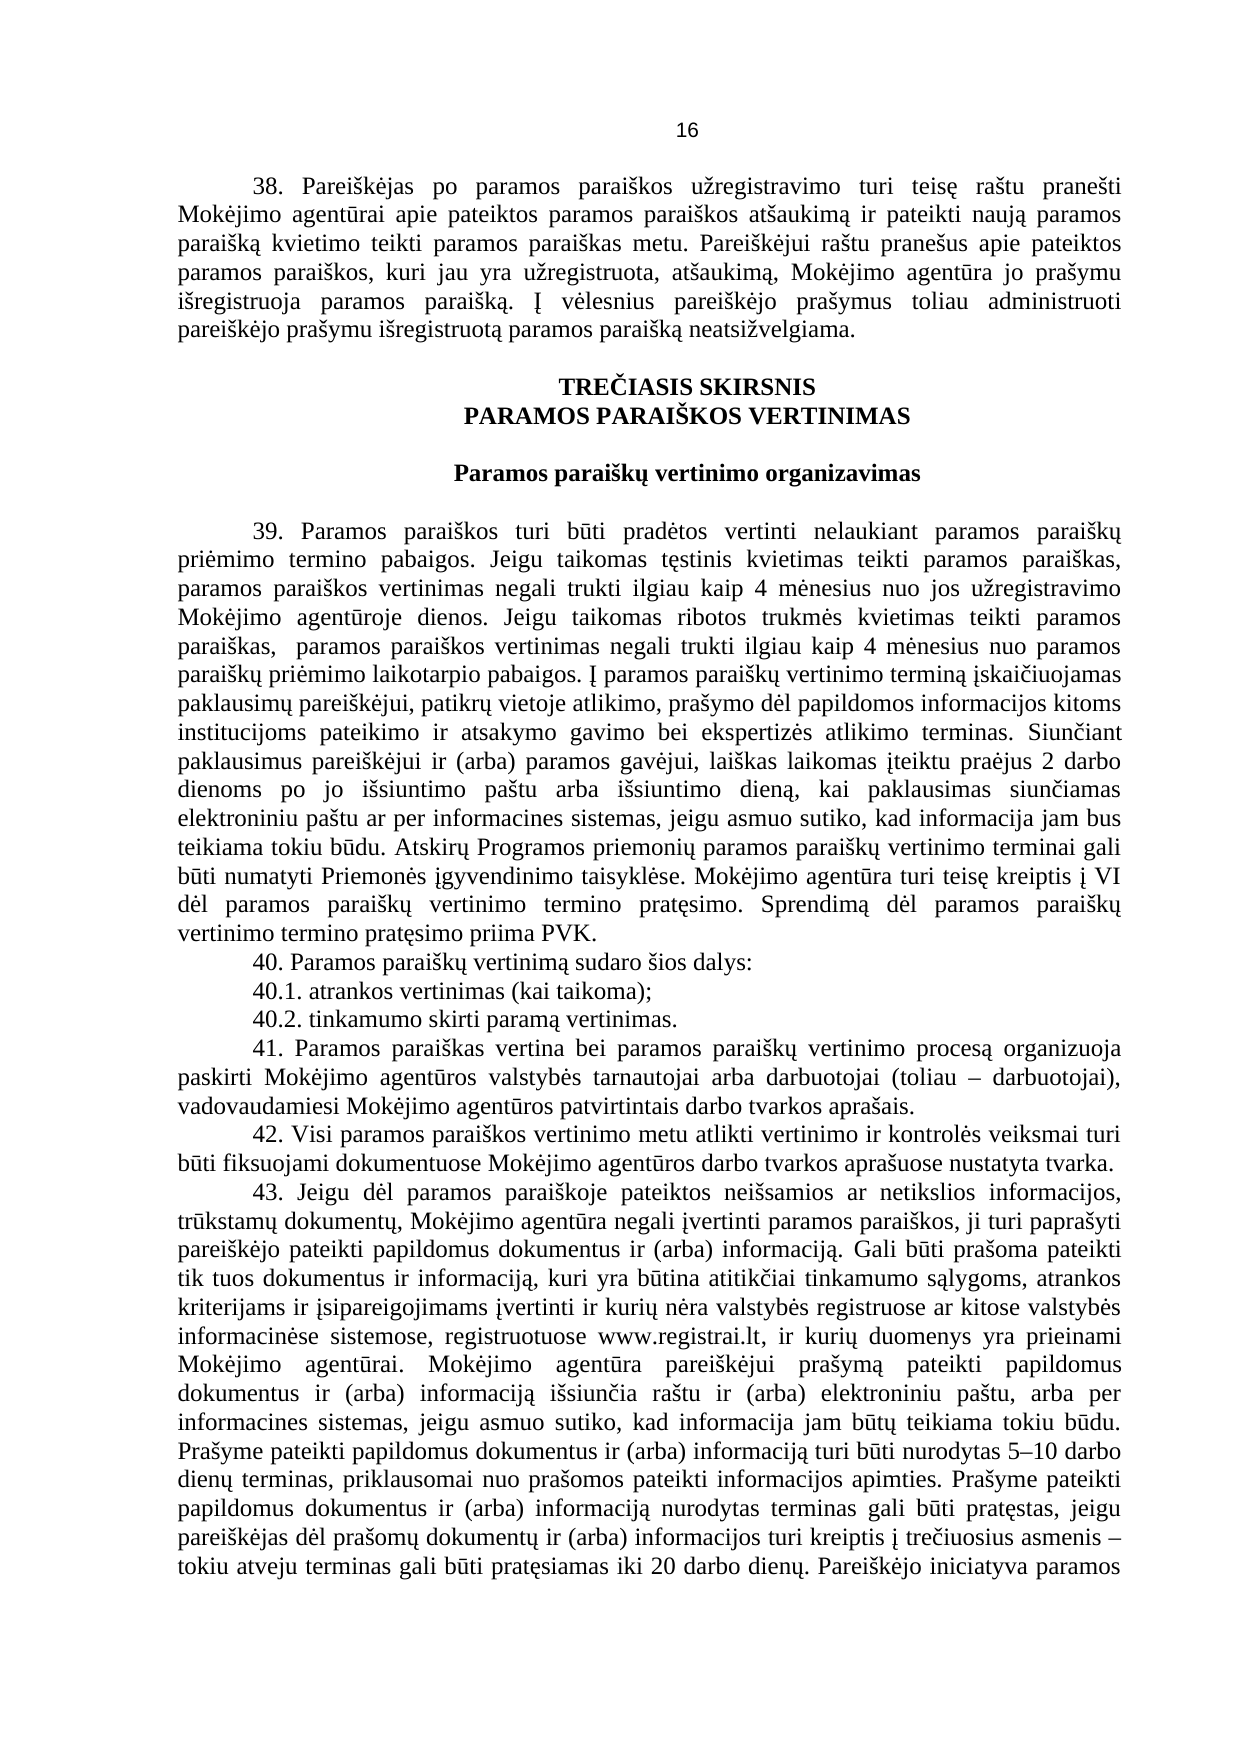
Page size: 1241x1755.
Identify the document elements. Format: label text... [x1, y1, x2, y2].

text 40.2. tinkamumo skirti paramą vertinimas. [177, 1004, 1122, 1033]
text 38. Pareiškėjas po paramos paraiškos užregistravimo turi teisę raštu pranešti Mokėjimo agentūrai apie pateiktos paramos paraiškos atšaukimą ir pateikti naują paramos paraišką kvietimo teikti paramos paraiškas metu. Pareiškėjui raštu pranešus apie pateiktos paramos paraiškos, kuri jau yra užregistruota, atšaukimą, Mokėjimo agentūra jo prašymu išregistruoja paramos paraišką. Į vėlesnius pareiškėjo prašymus toliau administruoti pareiškėjo prašymu išregistruotą paramos paraišką neatsižvelgiama. [177, 171, 1122, 343]
text 40. Paramos paraiškų vertinimą sudaro šios dalys: [177, 947, 1122, 976]
text PARAMOS PARAIŠKOS VERTINIMAS [177, 401, 1122, 429]
text TREČIASIS SKIRSNIS [177, 372, 1122, 401]
text 41. Paramos paraiškas vertina bei paramos paraiškų vertinimo procesą organizuoja paskirti Mokėjimo agentūros valstybės tarnautojai arba darbuotojai (toliau – darbuotojai), vadovaudamiesi Mokėjimo agentūros patvirtintais darbo tvarkos aprašais. [177, 1033, 1122, 1119]
text 39. Paramos paraiškos turi būti pradėtos vertinti nelaukiant paramos paraiškų priėmimo termino pabaigos. Jeigu taikomas tęstinis kvietimas teikti paramos paraiškas, paramos paraiškos vertinimas negali trukti ilgiau kaip 4 mėnesius nuo jos užregistravimo Mokėjimo agentūroje dienos. Jeigu taikomas ribotos trukmės kvietimas teikti paramos paraiškas, paramos paraiškos vertinimas negali trukti ilgiau kaip 4 mėnesius nuo paramos paraiškų priėmimo laikotarpio pabaigos. Į paramos paraiškų vertinimo terminą įskaičiuojamas paklausimų pareiškėjui, patikrų vietoje atlikimo, prašymo dėl papildomos informacijos kitoms institucijoms pateikimo ir atsakymo gavimo bei ekspertizės atlikimo terminas. Siunčiant paklausimus pareiškėjui ir (arba) paramos gavėjui, laiškas laikomas įteiktu praėjus 2 darbo dienoms po jo išsiuntimo paštu arba išsiuntimo dieną, kai paklausimas siunčiamas elektroniniu paštu ar per informacines sistemas, jeigu asmuo sutiko, kad informacija jam bus teikiama tokiu būdu. Atskirų Programos priemonių paramos paraiškų vertinimo terminai gali būti numatyti Priemonės įgyvendinimo taisyklėse. Mokėjimo agentūra turi teisę kreiptis į VI dėl paramos paraiškų vertinimo termino pratęsimo. Sprendimą dėl paramos paraiškų vertinimo termino pratęsimo priima PVK. [177, 516, 1122, 947]
text 43. Jeigu dėl paramos paraiškoje pateiktos neišsamios ar netikslios informacijos, trūkstamų dokumentų, Mokėjimo agentūra negali įvertinti paramos paraiškos, ji turi paprašyti pareiškėjo pateikti papildomus dokumentus ir (arba) informaciją. Gali būti prašoma pateikti tik tuos dokumentus ir informaciją, kuri yra būtina atitikčiai tinkamumo sąlygoms, atrankos kriterijams ir įsipareigojimams įvertinti ir kurių nėra valstybės registruose ar kitose valstybės informacinėse sistemose, registruotuose www.registrai.lt, ir kurių duomenys yra prieinami Mokėjimo agentūrai. Mokėjimo agentūra pareiškėjui prašymą pateikti papildomus dokumentus ir (arba) informaciją išsiunčia raštu ir (arba) elektroniniu paštu, arba per informacines sistemas, jeigu asmuo sutiko, kad informacija jam būtų teikiama tokiu būdu. Prašyme pateikti papildomus dokumentus ir (arba) informaciją turi būti nurodytas 5–10 darbo dienų terminas, priklausomai nuo prašomos pateikti informacijos apimties. Prašyme pateikti papildomus dokumentus ir (arba) informaciją nurodytas terminas gali būti pratęstas, jeigu pareiškėjas dėl prašomų dokumentų ir (arba) informacijos turi kreiptis į trečiuosius asmenis – tokiu atveju terminas gali būti pratęsiamas iki 20 darbo dienų. Pareiškėjo iniciatyva paramos [177, 1177, 1122, 1579]
text 40.1. atrankos vertinimas (kai taikoma); [177, 976, 1122, 1004]
text 42. Visi paramos paraiškos vertinimo metu atlikti vertinimo ir kontrolės veiksmai turi būti fiksuojami dokumentuose Mokėjimo agentūros darbo tvarkos aprašuose nustatyta tvarka. [177, 1119, 1122, 1177]
text Paramos paraiškų vertinimo organizavimas [177, 458, 1122, 487]
